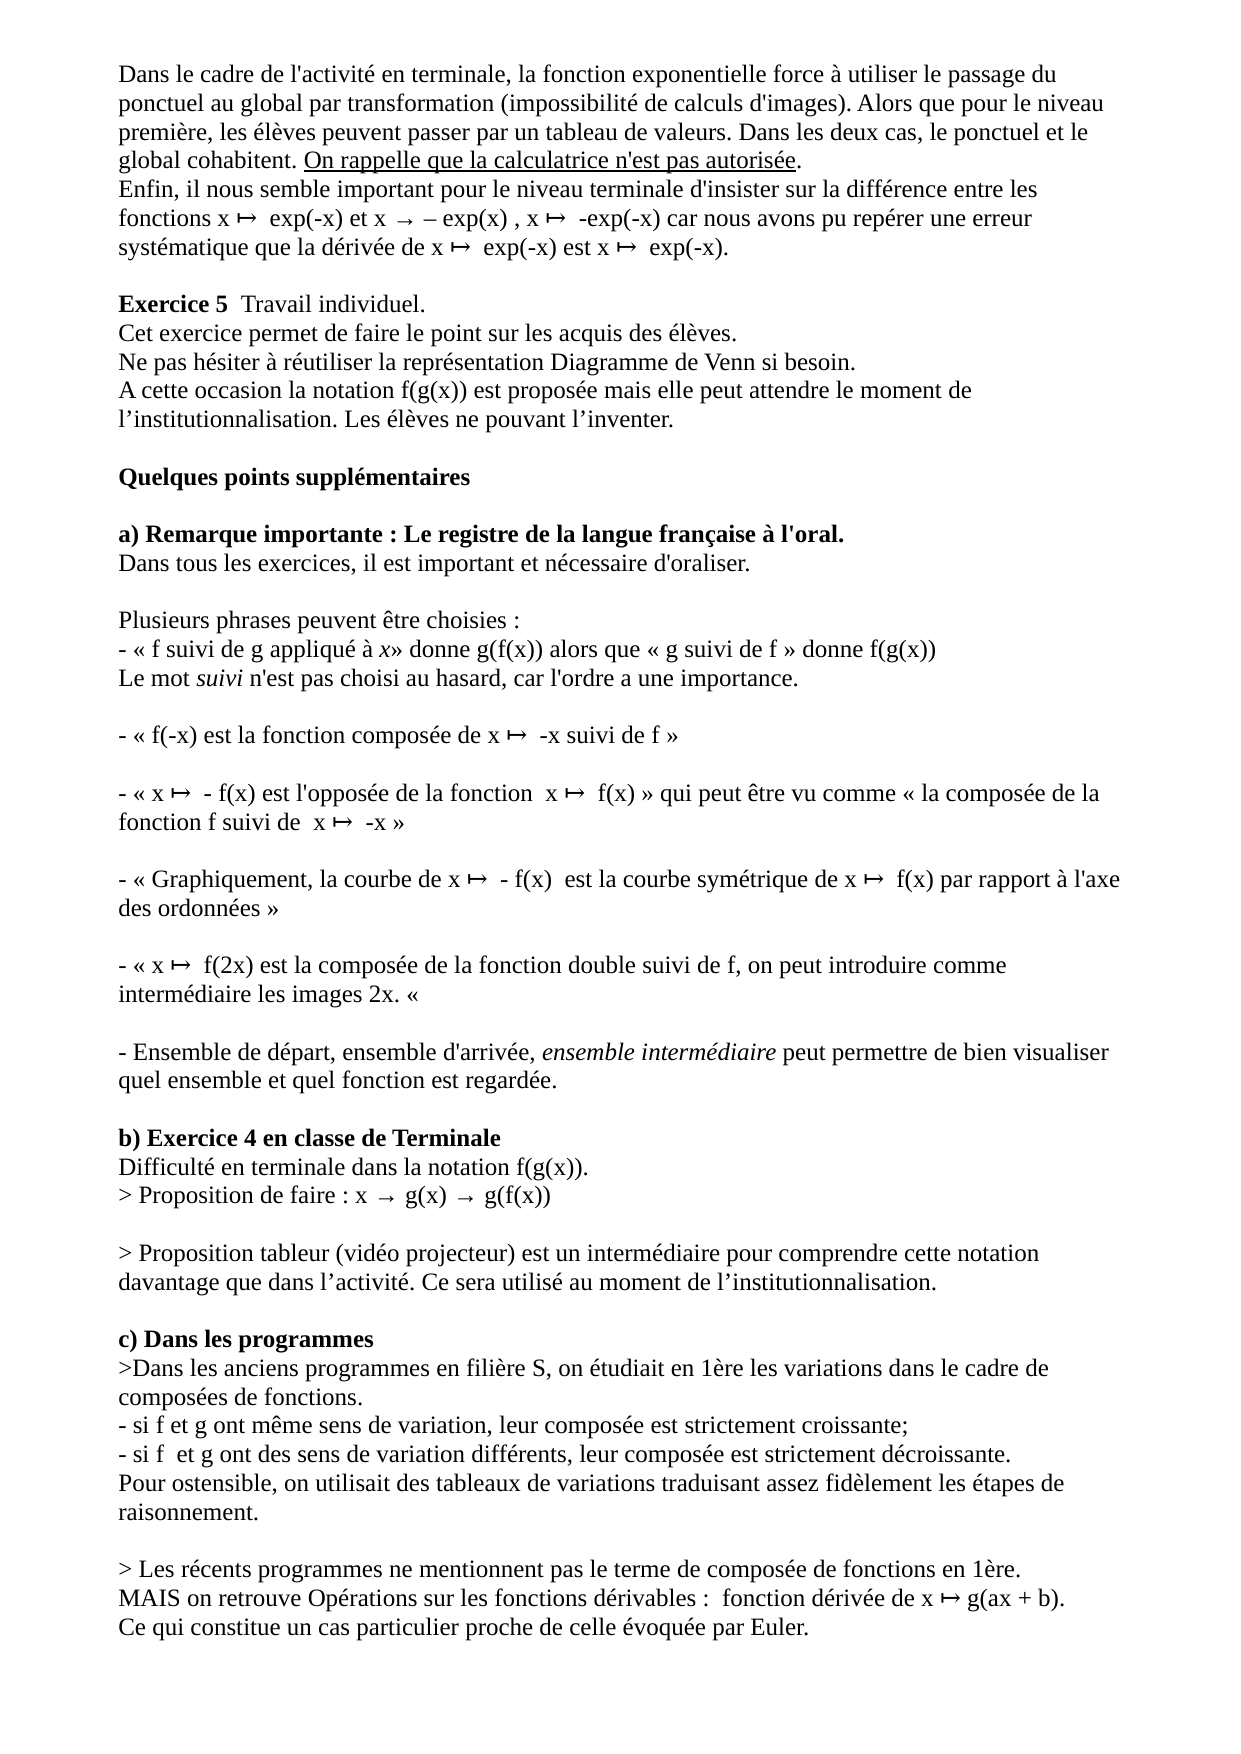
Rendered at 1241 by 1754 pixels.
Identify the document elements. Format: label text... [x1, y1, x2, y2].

text - « f(-x) est la fonction composée de x ↦ -x suivi de f » [118, 720, 1122, 749]
text - « x ↦ - f(x) est l'opposée de la fonction x ↦ f(x) » qui peut être vu comme « la composée de la fonction f suivi de x ↦ -x » [118, 778, 1122, 835]
text Enfin, il nous semble important pour le niveau terminale d'insister sur la différence entre les fonctions x ↦ exp(-x) et x → – exp(x) , x ↦ -exp(-x) car nous avons pu repérer une erreur systématique que la dérivée de x ↦ exp(-x) est x ↦ exp(-x). [118, 174, 1122, 260]
text Cet exercice permet de faire le point sur les acquis des élèves. [118, 318, 1122, 347]
text > Les récents programmes ne mentionnent pas le terme de composée de fonctions en 1ère. [118, 1554, 1122, 1583]
text - « f suivi de g appliqué à x» donne g(f(x)) alors que « g suivi de f » donne f(g(x)) [118, 634, 1122, 663]
text Exercice 5 Travail individuel. [118, 289, 1122, 318]
text A cette occasion la notation f(g(x)) est proposée mais elle peut attendre le moment de l’institutionnalisation. Les élèves ne pouvant l’inventer. [118, 375, 1122, 433]
text Plusieurs phrases peuvent être choisies : [118, 605, 1122, 634]
text Ce qui constitue un cas particulier proche de celle évoquée par Euler. [118, 1612, 1122, 1640]
text MAIS on retrouve Opérations sur les fonctions dérivables : fonction dérivée de x ↦ g(ax + b). [118, 1583, 1122, 1612]
text - si f et g ont des sens de variation différents, leur composée est strictement décroissante. [118, 1439, 1122, 1468]
text - si f et g ont même sens de variation, leur composée est strictement croissante; [118, 1410, 1122, 1439]
text - « Graphiquement, la courbe de x ↦ - f(x) est la courbe symétrique de x ↦ f(x) par rapport à l'axe des ordonnées » [118, 864, 1122, 922]
text - « x ↦ f(2x) est la composée de la fonction double suivi de f, on peut introduire comme intermédiaire les images 2x. « [118, 950, 1122, 1008]
text c) Dans les programmes [118, 1324, 1122, 1353]
text Quelques points supplémentaires [118, 462, 1122, 490]
text Difficulté en terminale dans la notation f(g(x)). [118, 1152, 1122, 1180]
text - Ensemble de départ, ensemble d'arrivée, ensemble intermédiaire peut permettre de bien visualiser quel ensemble et quel fonction est regardée. [118, 1037, 1122, 1094]
text Dans le cadre de l'activité en terminale, la fonction exponentielle force à utiliser le passage du ponctuel au global par transformation (impossibilité de calculs d'images). Alors que pour le niveau première, les élèves peuvent passer par un tableau de valeurs. Dans les deux cas, le ponctuel et le global cohabitent. On rappelle que la calculatrice n'est pas autorisée. [118, 59, 1122, 174]
text Le mot suivi n'est pas choisi au hasard, car l'ordre a une importance. [118, 663, 1122, 692]
text > Proposition de faire : x → g(x) → g(f(x)) [118, 1180, 1122, 1209]
text b) Exercice 4 en classe de Terminale [118, 1123, 1122, 1152]
text Ne pas hésiter à réutiliser la représentation Diagramme de Venn si besoin. [118, 347, 1122, 375]
text >Dans les anciens programmes en filière S, on étudiait en 1ère les variations dans le cadre de composées de fonctions. [118, 1353, 1122, 1410]
text Pour ostensible, on utilisait des tableaux de variations traduisant assez fidèlement les étapes de raisonnement. [118, 1468, 1122, 1525]
text Dans tous les exercices, il est important et nécessaire d'oraliser. [118, 548, 1122, 577]
text a) Remarque importante : Le registre de la langue française à l'oral. [118, 519, 1122, 548]
text > Proposition tableur (vidéo projecteur) est un intermédiaire pour comprendre cette notation davantage que dans l’activité. Ce sera utilisé au moment de l’institutionnalisation. [118, 1238, 1122, 1295]
